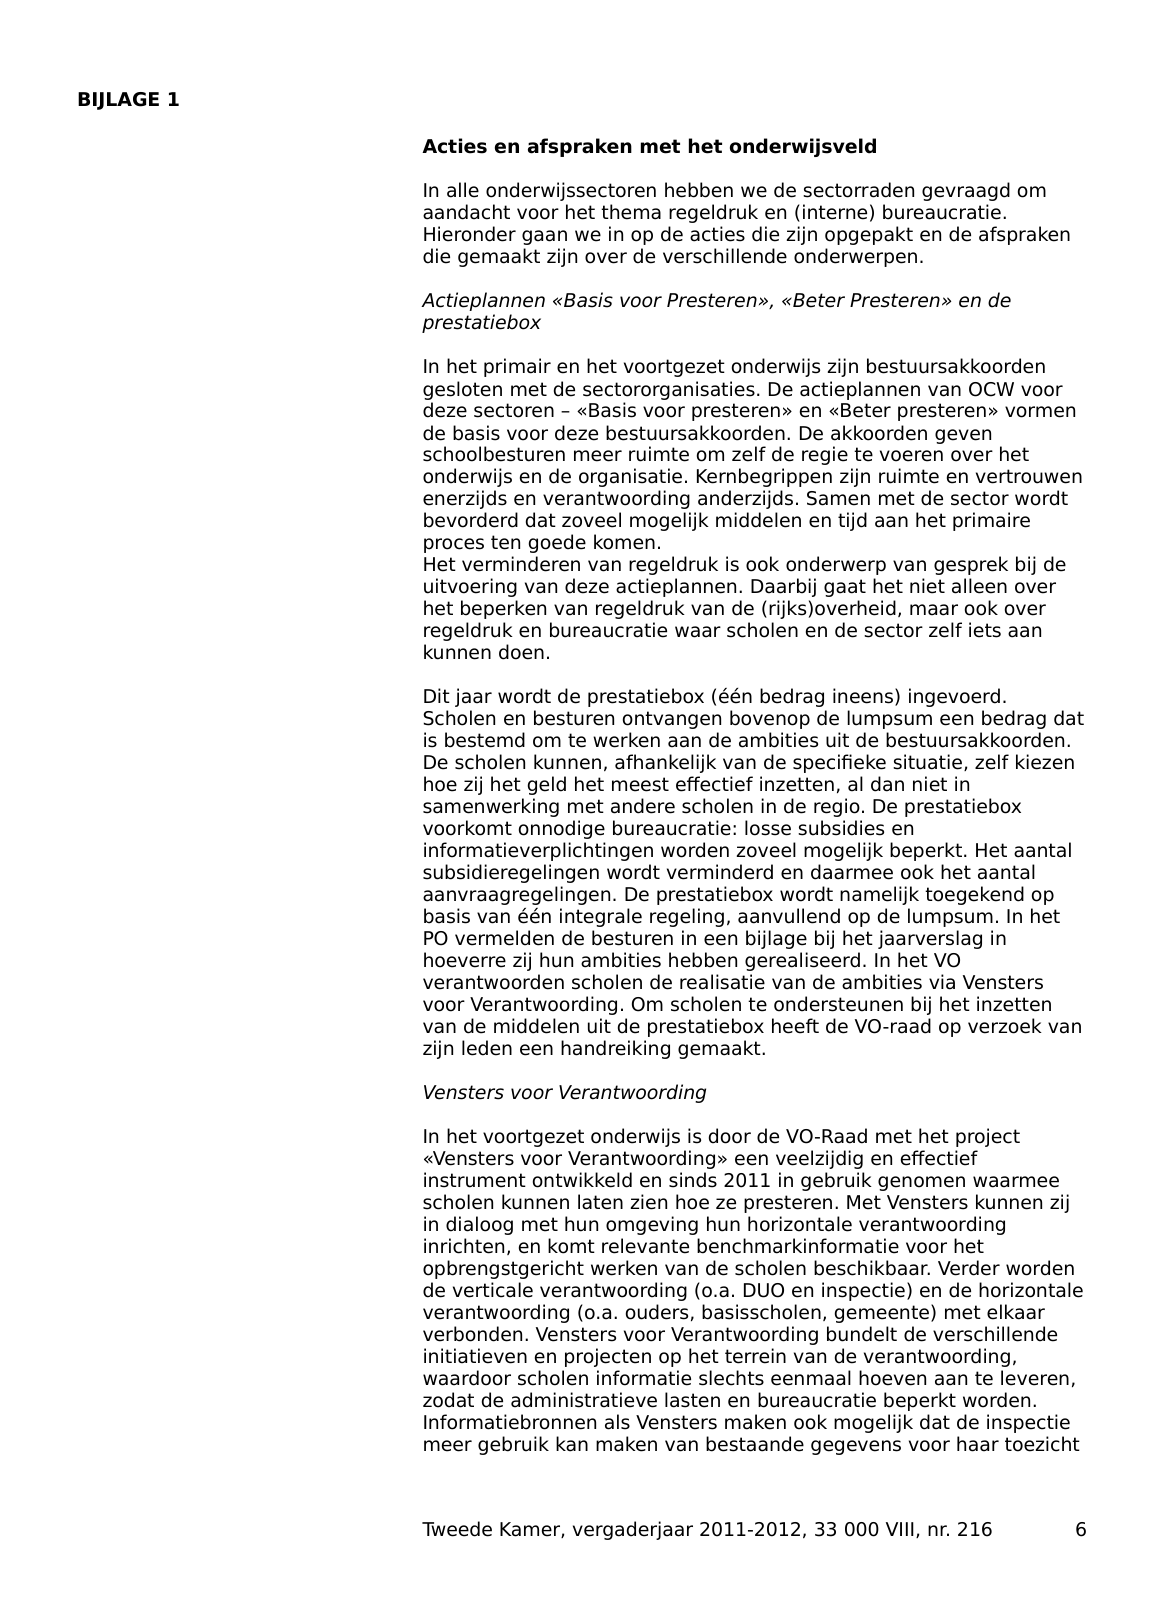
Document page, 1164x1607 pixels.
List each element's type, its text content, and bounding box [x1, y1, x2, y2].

text Dit jaar wordt de prestatiebox (één bedrag ineens) ingevoerd. Scholen en besturen ontvangen bovenop de lumpsum een bedrag dat is bestemd om te werken aan de ambities uit de bestuursakkoorden. De scholen kunnen, afhankelijk van de specifieke situatie, zelf kiezen hoe zij het geld het meest effectief inzetten, al dan niet in samenwerking met andere scholen in de regio. De prestatiebox voorkomt onnodige bureaucratie: losse subsidies en informatieverplichtingen worden zoveel mogelijk beperkt. Het aantal subsidieregelingen wordt verminderd en daarmee ook het aantal aanvraagregelingen. De prestatiebox wordt namelijk toegekend op basis van één integrale regeling, aanvullend op de lumpsum. In het PO vermelden de besturen in een bijlage bij het jaarverslag in hoeverre zij hun ambities hebben gerealiseerd. In het VO verantwoorden scholen de realisatie van de ambities via Vensters voor Verantwoording. Om scholen te ondersteunen bij het inzetten van de middelen uit de prestatiebox heeft de VO-raad op verzoek van zijn leden een handreiking gemaakt. [422, 686, 1087, 1060]
subtitle BIJLAGE 1 [77, 89, 1087, 111]
text In het primair en het voortgezet onderwijs zijn bestuursakkoorden gesloten met de sectororganisaties. De actieplannen van OCW voor deze sectoren – «Basis voor presteren» en «Beter presteren» vormen de basis voor deze bestuursakkoorden. De akkoorden geven schoolbesturen meer ruimte om zelf de regie te voeren over het onderwijs en de organisatie. Kernbegrippen zijn ruimte en vertrouwen enerzijds en verantwoording anderzijds. Samen met de sector wordt bevorderd dat zoveel mogelijk middelen en tijd aan het primaire proces ten goede komen. [422, 356, 1087, 554]
subtitle Actieplannen «Basis voor Presteren», «Beter Presteren» en de prestatiebox [422, 290, 1087, 334]
subtitle Acties en afspraken met het onderwijsveld [422, 136, 1087, 158]
subtitle Vensters voor Verantwoording [422, 1082, 1087, 1104]
text In het voortgezet onderwijs is door de VO-Raad met het project «Vensters voor Verantwoording» een veelzijdig en effectief instrument ontwikkeld en sinds 2011 in gebruik genomen waarmee scholen kunnen laten zien hoe ze presteren. Met Vensters kunnen zij in dialoog met hun omgeving hun horizontale verantwoording inrichten, en komt relevante benchmarkinformatie voor het opbrengstgericht werken van de scholen beschikbaar. Verder worden de verticale verantwoording (o.a. DUO en inspectie) en de horizontale verantwoording (o.a. ouders, basisscholen, gemeente) met elkaar verbonden. Vensters voor Verantwoording bundelt de verschillende initiatieven en projecten op het terrein van de verantwoording, waardoor scholen informatie slechts eenmaal hoeven aan te leveren, zodat de administratieve lasten en bureaucratie beperkt worden. Informatiebronnen als Vensters maken ook mogelijk dat de inspectie meer gebruik kan maken van bestaande gegevens voor haar toezicht [422, 1126, 1087, 1456]
text In alle onderwijssectoren hebben we de sectorraden gevraagd om aandacht voor het thema regeldruk en (interne) bureaucratie. Hieronder gaan we in op de acties die zijn opgepakt en de afspraken die gemaakt zijn over de verschillende onderwerpen. [422, 180, 1087, 268]
text Het verminderen van regeldruk is ook onderwerp van gesprek bij de uitvoering van deze actieplannen. Daarbij gaat het niet alleen over het beperken van regeldruk van de (rijks)overheid, maar ook over regeldruk en bureaucratie waar scholen en de sector zelf iets aan kunnen doen. [422, 554, 1087, 664]
